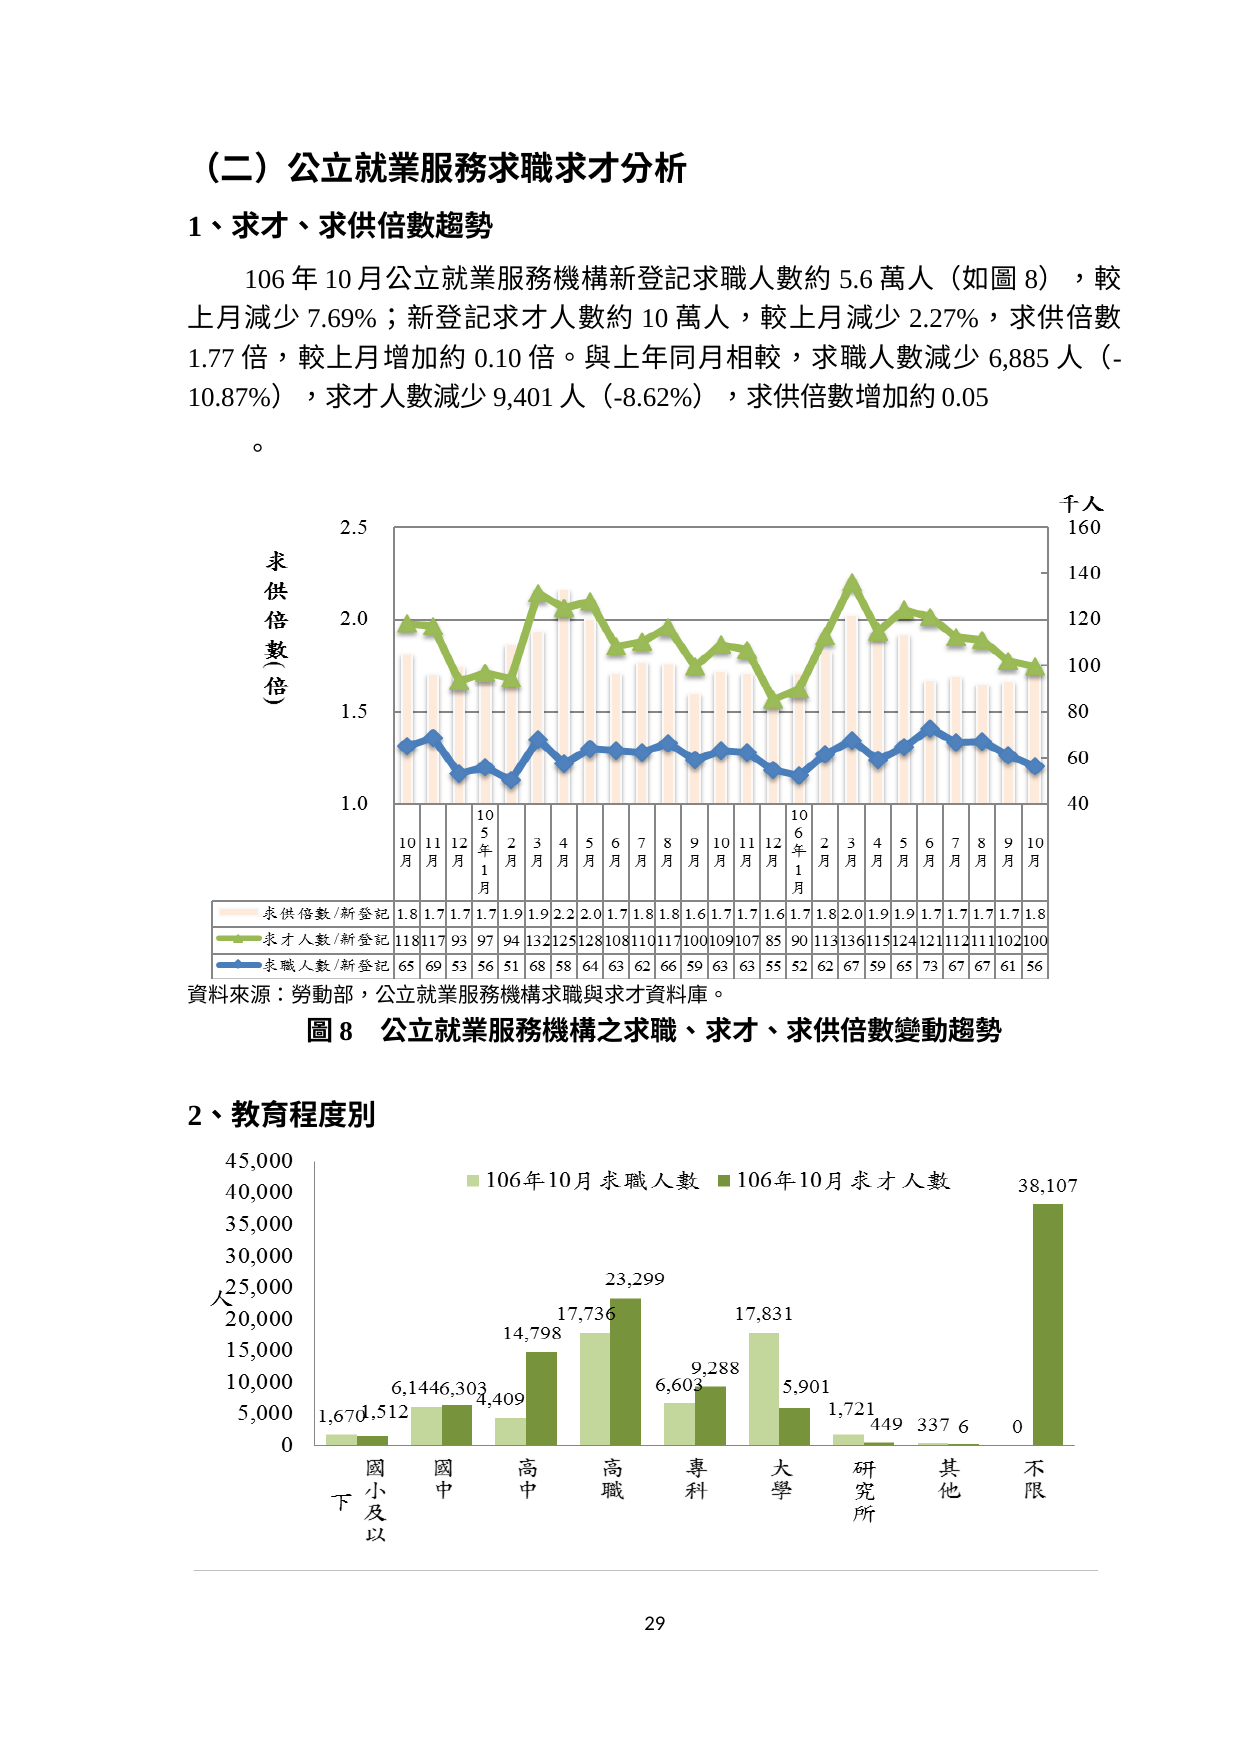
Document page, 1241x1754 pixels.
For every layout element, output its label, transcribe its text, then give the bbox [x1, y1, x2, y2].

text 。 [187, 427, 1122, 466]
text 1、求才、求供倍數趨勢 [187, 202, 1122, 245]
text 圖8 公立就業服務機構之求職、求才、求供倍數變動趨勢 [187, 1009, 1122, 1048]
text 資料來源：勞動部，公立就業服務機構求職與求才資料庫。 [187, 979, 1122, 1009]
text 106年10月公立就業服務機構新登記求職人數約5.6萬人（如圖8），較上月減少7.69%；新登記求才人數約10萬人，較上月減少2.27%，求供倍數1.77倍，較上月增加約0.10倍。與上年同月相較，求職人數減少6,885人（-10.87%），求才人數減少9,401人（-8.62%），求供倍數增加約0.05 [187, 257, 1122, 414]
picture [193, 1146, 1100, 1571]
subtitle （二）公立就業服務求職求才分析 [187, 144, 1122, 190]
text 2、教育程度別 [187, 1092, 1122, 1134]
picture [187, 471, 1111, 979]
